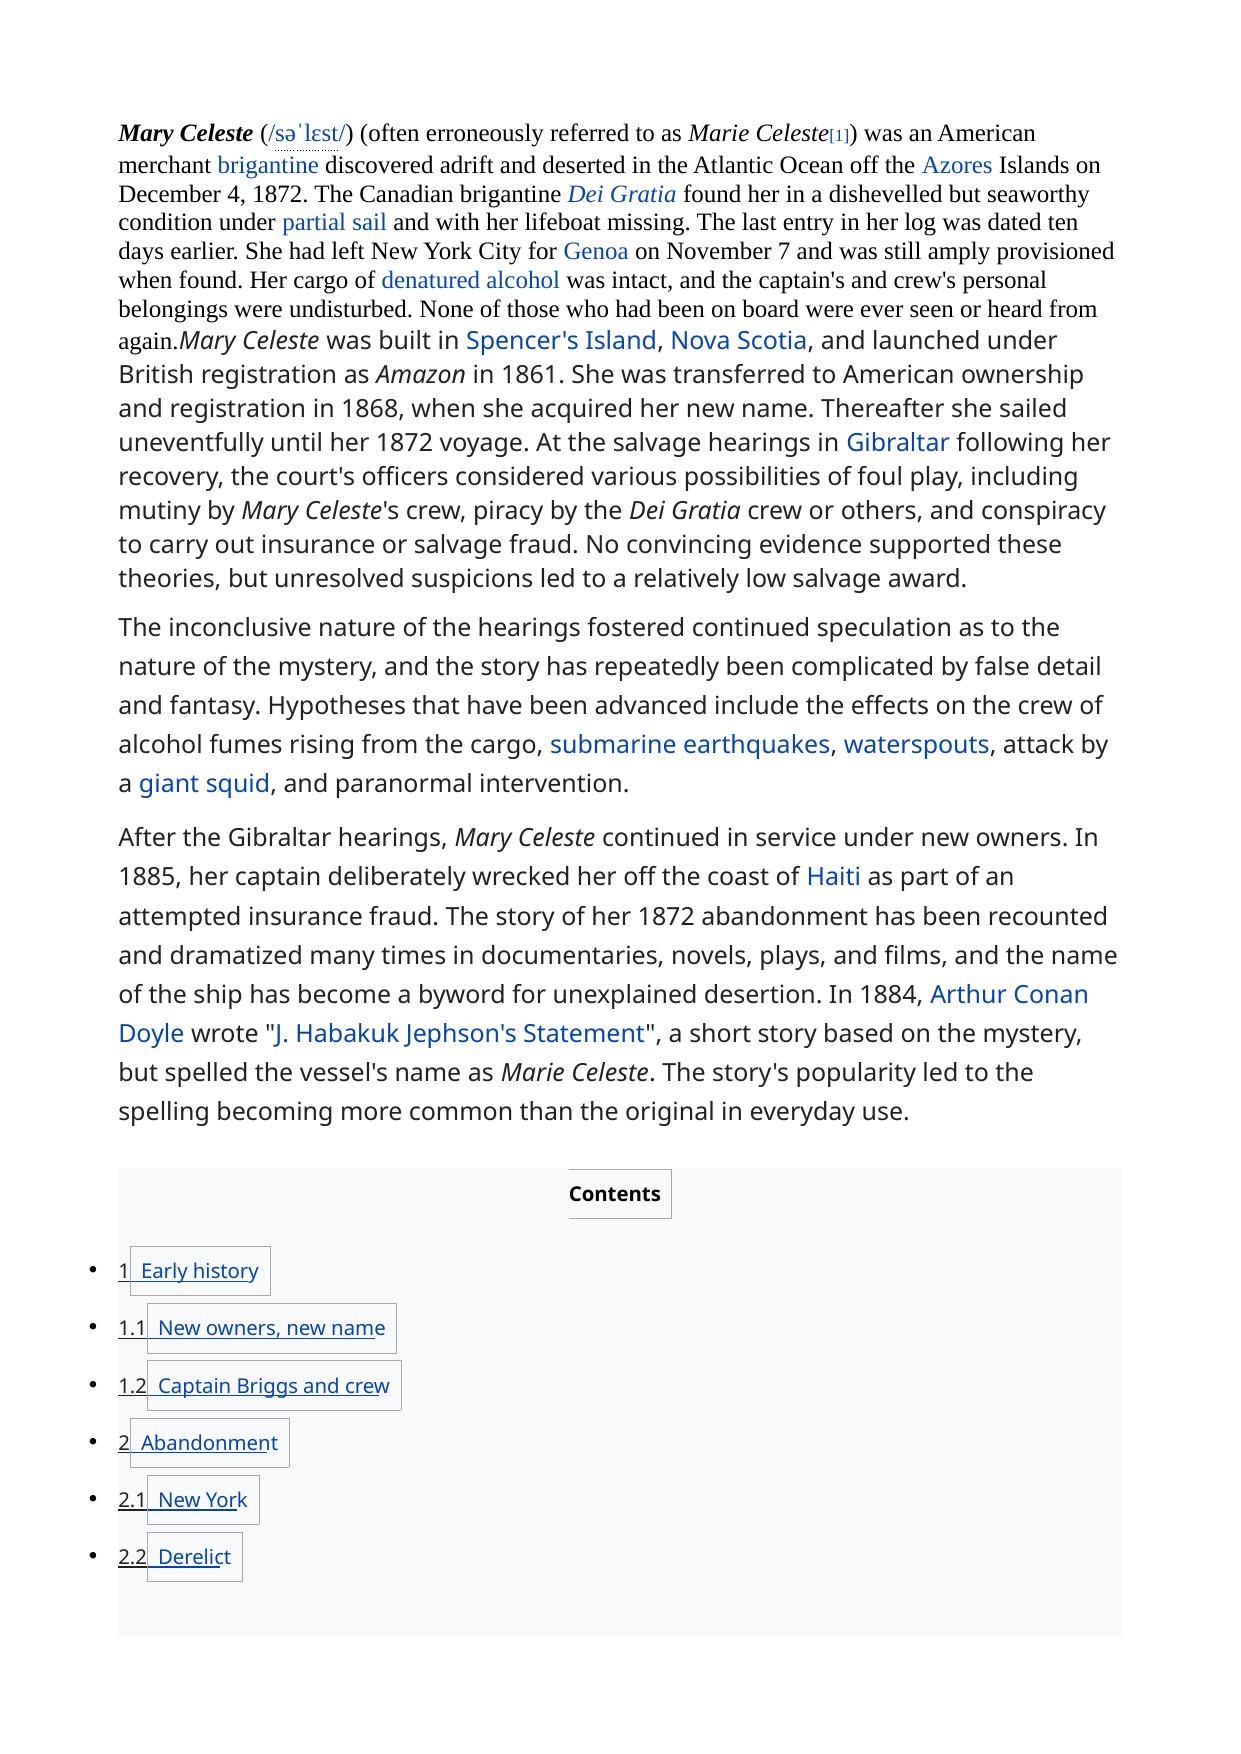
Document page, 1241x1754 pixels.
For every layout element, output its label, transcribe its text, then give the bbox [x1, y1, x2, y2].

list New owners, new name [148, 1304, 396, 1353]
list 2.1New York [148, 1476, 259, 1524]
list [397, 1303, 1122, 1353]
subtitle Contents [118, 1169, 671, 1218]
list 1.1 [118, 1303, 147, 1338]
list 1.2 [118, 1360, 147, 1395]
list [243, 1532, 1122, 1582]
text The inconclusive nature of the hearings fostered continued speculation as to the nature of the mystery, and the story has repeatedly been complicated by false detail and fantasy. Hypotheses that have been advanced include the effects on the crew of alcohol fumes rising from the cargo, submarine earthquakes, waterspouts, attack by a giant squid, and paranormal intervention. [118, 609, 1122, 800]
list 2.1New York [260, 1474, 1122, 1524]
subtitle [672, 1169, 1122, 1218]
list 1 [118, 1246, 130, 1281]
list 2.1New York [118, 1511, 147, 1524]
list Derelict [148, 1533, 242, 1581]
list [271, 1246, 1122, 1296]
text After the Gibraltar hearings, Mary Celeste continued in service under new owners. In 1885, her captain deliberately wrecked her off the coast of Haiti as part of an attempted insurance fraud. The story of her 1872 abandonment has been recounted and dramatized many times in documentaries, novels, plays, and films, and the name of the ship has become a byword for unexplained desertion. In 1884, Arthur Conan Doyle wrote "J. Habakuk Jephson's Statement", a short story based on the mystery, but spelled the vessel's name as Marie Celeste. The story's popularity led to the spelling becoming more common than the original in everyday use. [118, 820, 1122, 1128]
text Mary Celeste (/səˈlɛst/) (often erroneously referred to as Marie Celeste[1]) was an American merchant brigantine discovered adrift and deserted in the Atlantic Ocean off the Azores Islands on December 4, 1872. The Canadian brigantine Dei Gratia found her in a dishevelled but seaworthy condition under partial sail and with her lifeboat missing. The last entry in her log was dated ten days earlier. She had left New York City for Genoa on November 7 and was still amply provisioned when found. Her cargo of denatured alcohol was intact, and the captain's and crew's personal belongings were undisturbed. None of those who had been on board were ever seen or heard from again.Mary Celeste was built in Spencer's Island, Nova Scotia, and launched under British registration as Amazon in 1861. She was transferred to American ownership and registration in 1868, when she acquired her new name. Thereafter she sailed uneventfully until her 1872 voyage. At the salvage hearings in Gibraltar following her recovery, the court's officers considered various possibilities of foul play, including mutiny by Mary Celeste's crew, piracy by the Dei Gratia crew or others, and conspiracy to carry out insurance or salvage fraud. No convincing evidence supported these theories, but unresolved suspicions led to a relatively low salvage award. [118, 118, 1122, 595]
list Early history [131, 1247, 270, 1295]
list [118, 1568, 147, 1582]
list 2.2 [118, 1532, 147, 1566]
list Captain Briggs and crew [148, 1361, 401, 1410]
list 2Abandonment [290, 1417, 1122, 1467]
list 2.1New York [118, 1474, 259, 1509]
list [402, 1360, 1122, 1410]
list 2Abandonment [131, 1419, 289, 1467]
list 2Abandonment [118, 1417, 289, 1452]
